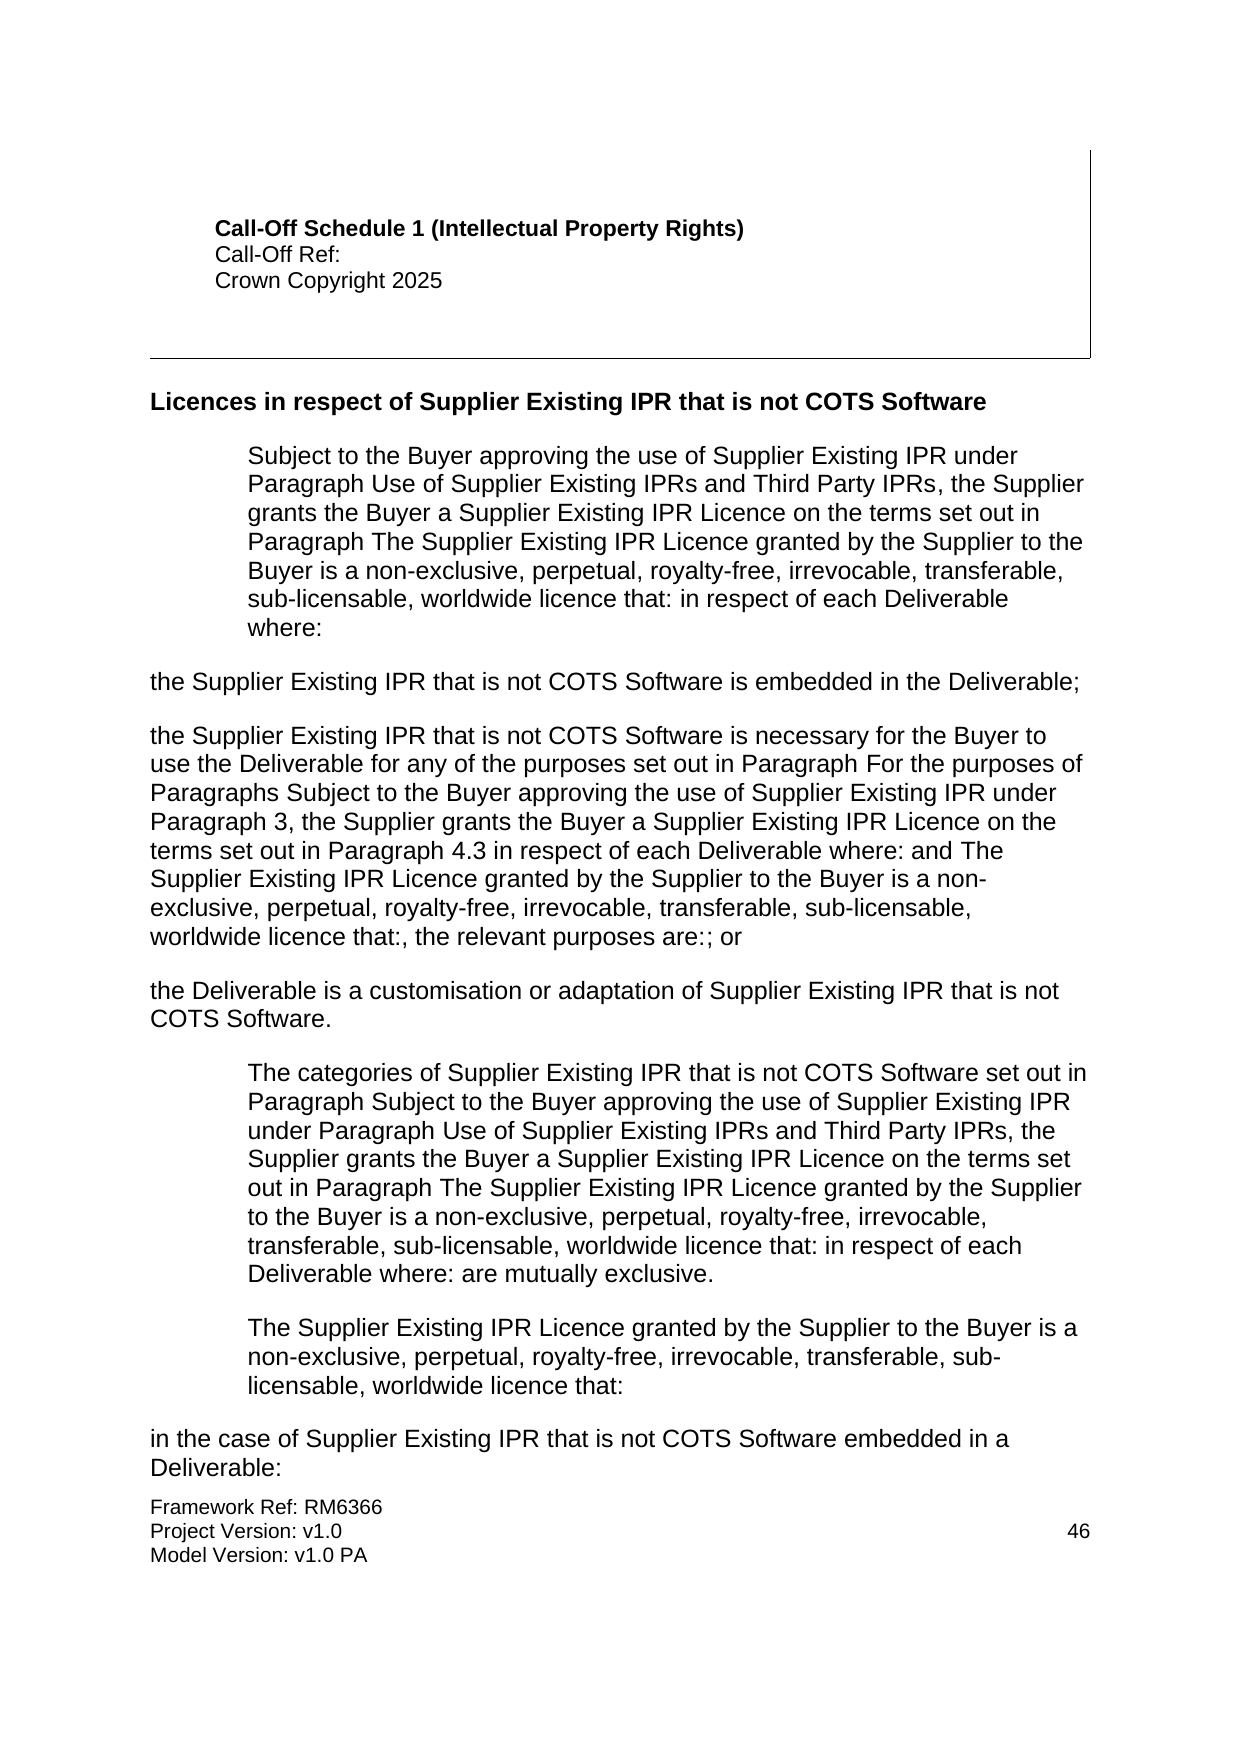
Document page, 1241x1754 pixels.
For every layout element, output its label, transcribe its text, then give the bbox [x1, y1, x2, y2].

subtitle the Supplier Existing IPR that is not COTS Software is embedded in the Deliverable; [150, 667, 1090, 696]
subtitle Licences in respect of Supplier Existing IPR that is not COTS Software [150, 387, 1090, 416]
subtitle in the case of Supplier Existing IPR that is not COTS Software embedded in a Deliverable: [150, 1424, 1090, 1482]
subtitle Subject to the Buyer approving the use of Supplier Existing IPR under Paragraph 3, the Supplier grants the Buyer a Supplier Existing IPR Licence on the terms set out in Paragraph 4.3 in respect of each Deliverable where: [247, 441, 1090, 642]
subtitle the Supplier Existing IPR that is not COTS Software is necessary for the Buyer to use the Deliverable for any of the purposes set out in Paragraph 4.4; or [150, 721, 1090, 951]
subtitle the Deliverable is a customisation or adaptation of Supplier Existing IPR that is not COTS Software. [150, 976, 1090, 1033]
subtitle The categories of Supplier Existing IPR that is not COTS Software set out in Paragraph 4.1 are mutually exclusive. [247, 1058, 1090, 1288]
subtitle The Supplier Existing IPR Licence granted by the Supplier to the Buyer is a non-exclusive, perpetual, royalty-free, irrevocable, transferable, sub-licensable, worldwide licence that: [247, 1313, 1090, 1399]
